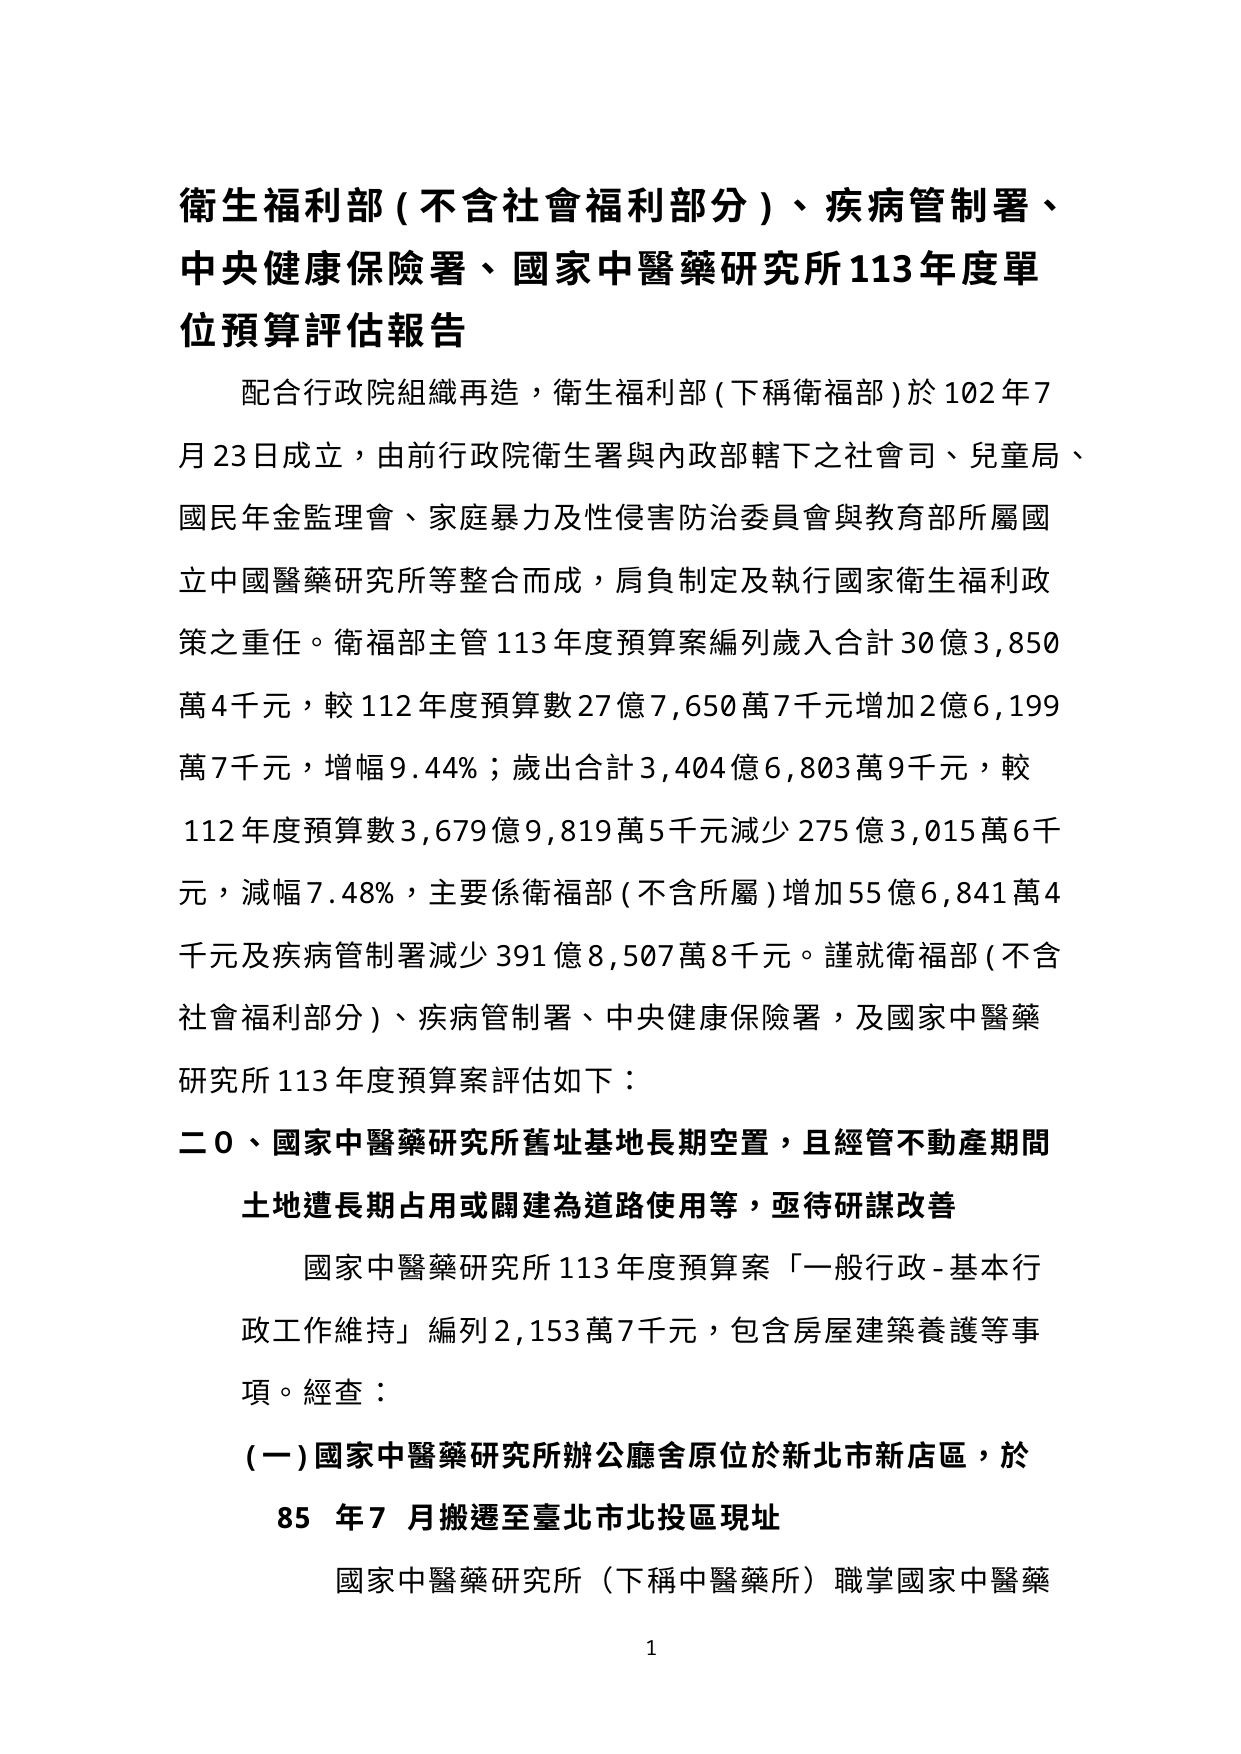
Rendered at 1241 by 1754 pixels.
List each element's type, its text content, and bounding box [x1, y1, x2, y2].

text 配合行政院組織再造，衛生福利部(下稱衛福部)於102年7月23日成立，由前行政院衛生署與內政部轄下之社會司、兒童局、國民年金監理會、家庭暴力及性侵害防治委員會與教育部所屬國立中國醫藥研究所等整合而成，肩負制定及執行國家衛生福利政策之重任。衛福部主管113年度預算案編列歲入合計30億3,850萬4千元，較112年度預算數27億7,650萬7千元增加2億6,199萬7千元，增幅9.44%；歲出合計3,404億6,803萬9千元，較112年度預算數3,679億9,819萬5千元減少275億3,015萬6千元，減幅7.48%，主要係衛福部(不含所屬)增加55億6,841萬4千元及疾病管制署減少391億8,507萬8千元。謹就衛福部(不含社會福利部分)、疾病管制署、中央健康保險署，及國家中醫藥研究所113年度預算案評估如下： [177, 349, 1063, 1099]
text 國家中醫藥研究所113年度預算案「一般行政-基本行政工作維持」編列2,153萬7千元，包含房屋建築養護等事項。經查： [236, 1224, 1063, 1412]
text (一)國家中醫藥研究所辦公廳舍原位於新北市新店區，於85 年7 月搬遷至臺北市北投區現址 [236, 1412, 1063, 1537]
text 二０、國家中醫藥研究所舊址基地長期空置，且經管不動產期間土地遭長期占用或闢建為道路使用等，亟待研謀改善 [177, 1099, 1063, 1224]
text 國家中醫藥研究所（下稱中醫藥所）職掌國家中醫藥 [266, 1537, 1063, 1599]
text 衛生福利部(不含社會福利部分)、疾病管制署、中央健康保險署、國家中醫藥研究所113年度單位預算評估報告 [177, 162, 1063, 349]
